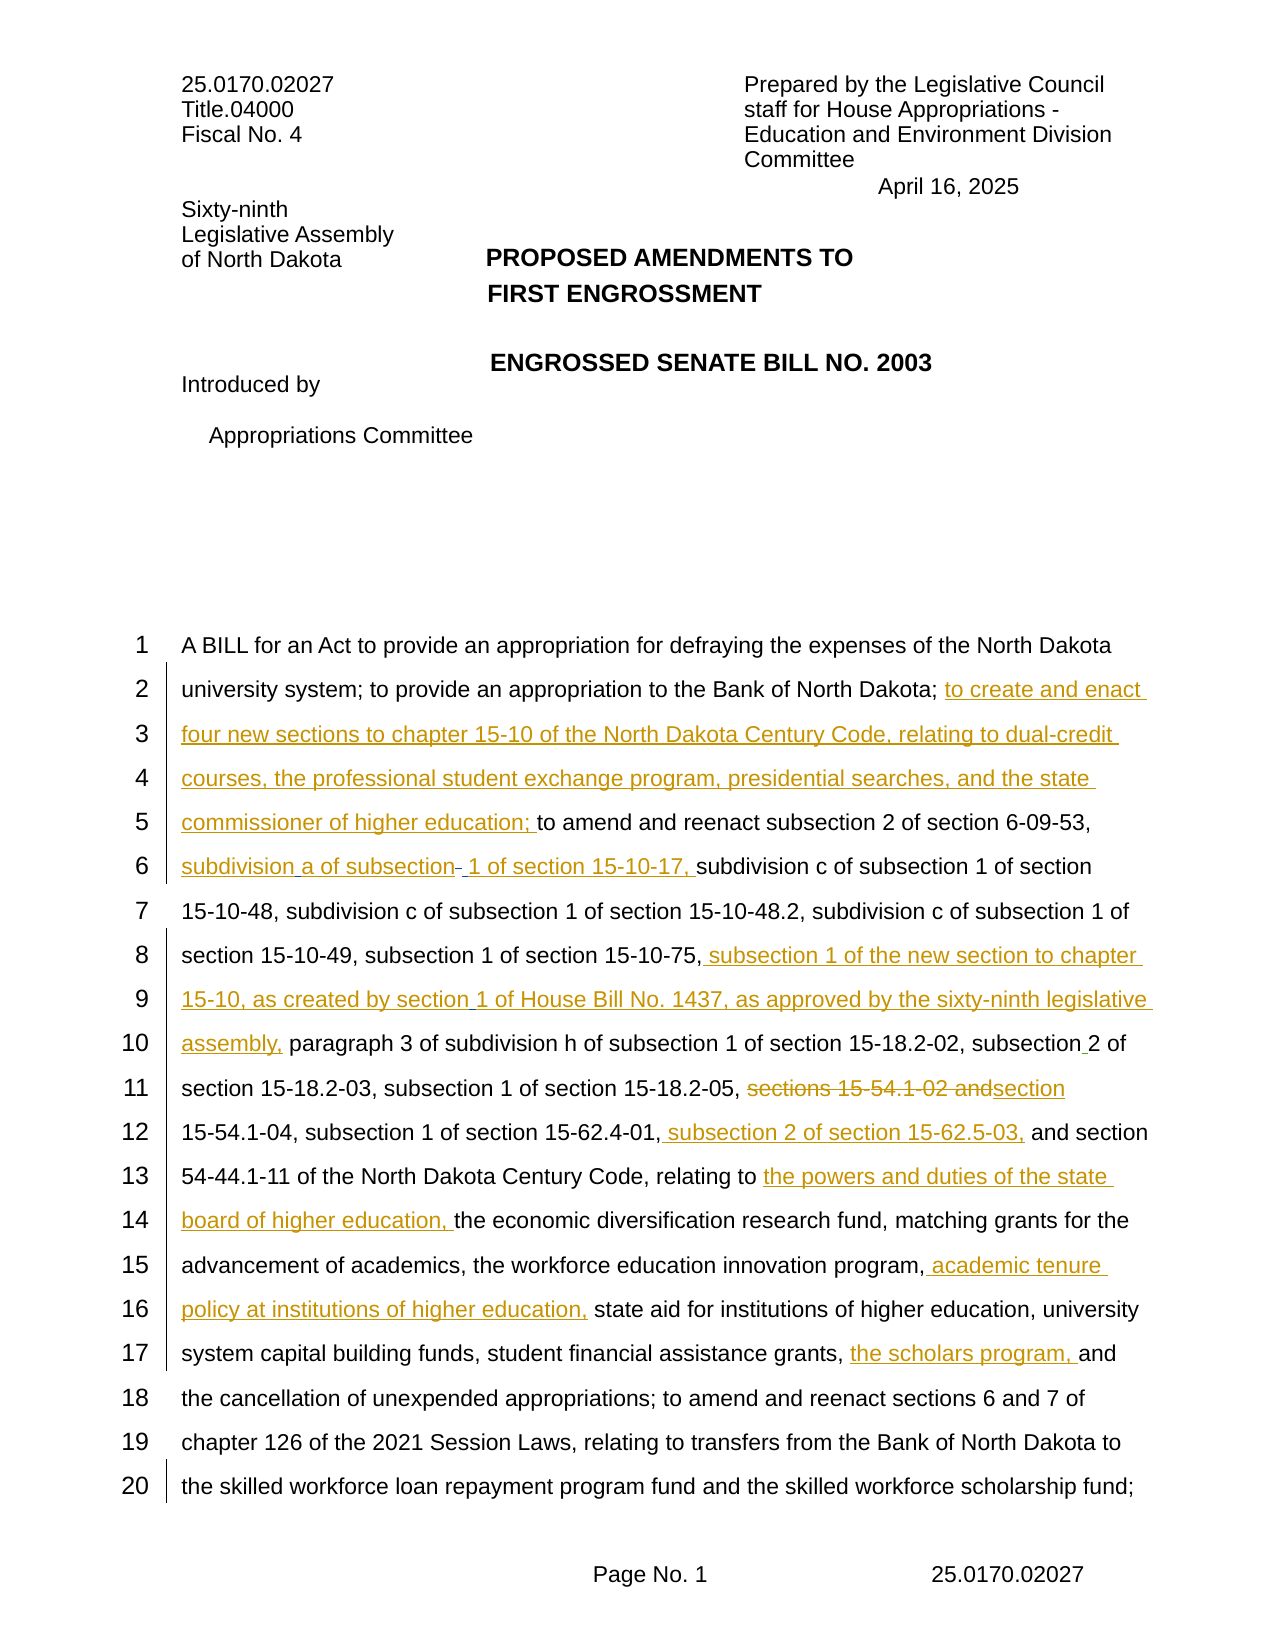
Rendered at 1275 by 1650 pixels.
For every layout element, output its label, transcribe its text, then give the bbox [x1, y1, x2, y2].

title FIRST ENGROSSMENT [487, 281, 762, 308]
title ENGROSSED Senate BILL NO. 2003 [490, 347, 932, 376]
table_header 25.0170.02027 Title.04000 Fiscal No. 4 [181, 73, 744, 173]
text of North Dakota [181, 248, 1154, 273]
text Introduced by [181, 373, 1154, 398]
table_cell Sixty-ninth [181, 173, 744, 223]
table_header Prepared by the Legislative Council staff for House Appropriations - Education and Environment Division Committee [744, 73, 1153, 173]
table_cell April 16, 2025 [744, 173, 1153, 223]
title PROPOSED AMENDMENTS TO [486, 242, 872, 271]
text Legislative Assembly [181, 223, 1154, 248]
title A BILL for an Act to provide an appropriation for defraying the expenses of the North Dakota university system; to provide an appropriation to the Bank of North Dakota; to create and enact four new sections to chapter 15‑10 of the North Dakota Century Code, relating to dual‑credit courses, the professional student exchange program, presidential searches, and the state commissioner of higher education; to amend and reenact subsection 2 of section 6‑09‑53, subdivision a of subsection 1 of section 15‑10‑17, subdivision c of subsection 1 of section 15‑10‑48, subdivision c of subsection 1 of section 15‑10‑48.2, subdivision c of subsection 1 of section 15‑10‑49, subsection 1 of section 15‑10‑75, subsection 1 of the new section to chapter 15‑10, as created by section 1 of House Bill No. 1437, as approved by the sixty‑ninth legislative assembly, paragraph 3 of subdivision h of subsection 1 of section 15‑18.2‑02, subsection 2 of section 15‑18.2‑03, subsection 1 of section 15‑18.2‑05, section 15‑54.1‑04, subsection 1 of section 15‑62.4‑01, subsection 2 of section 15‑62.5‑03, and section 54‑44.1‑11 of the North Dakota Century Code, relating to the powers and duties of the state board of higher education, the economic diversification research fund, matching grants for the advancement of academics, the workforce education innovation program, academic tenure policy at institutions of higher education, state aid for institutions of higher education, university system capital building funds, student financial assistance grants, the scholars program, and the cancellation of unexpended appropriations; to amend and reenact sections 6 and 7 of chapter 126 of the 2021 Session Laws, relating to transfers from the Bank of North Dakota to the skilled workforce loan repayment program fund and the skilled workforce scholarship fund; to amend and reenact sections 7, 8, and 9 of chapter 3 of the 2023 Session Laws, relating to transfers from the Bank of North Dakota to the skilled workforce loan repayment program fund, the skilled workforce scholarship fund, and to the state board of higher education for dual‑credit tuition scholarships; to amend and reenact subsection 17 of section 1 of chapter 550 of the 2021 Special Session Session Laws, relating to funding for hyperbaric oxygen therapy; to repeal section 15‑10‑74 of the North Dakota Century Code, relating to the naming of the Bismarck state college polytechnic center; to authorize the state board of higher education to issue and sell bonds for capital projects; to provide for a transfer; to provide for the conveyance of real property; to provide for a legislative management higher education funding review committee; to provide for a report; to provide legislative intent; to provide an exemption; to provide for application; and to declare an emergency. [181, 618, 1154, 1503]
text Appropriations Committee [208, 425, 1154, 448]
